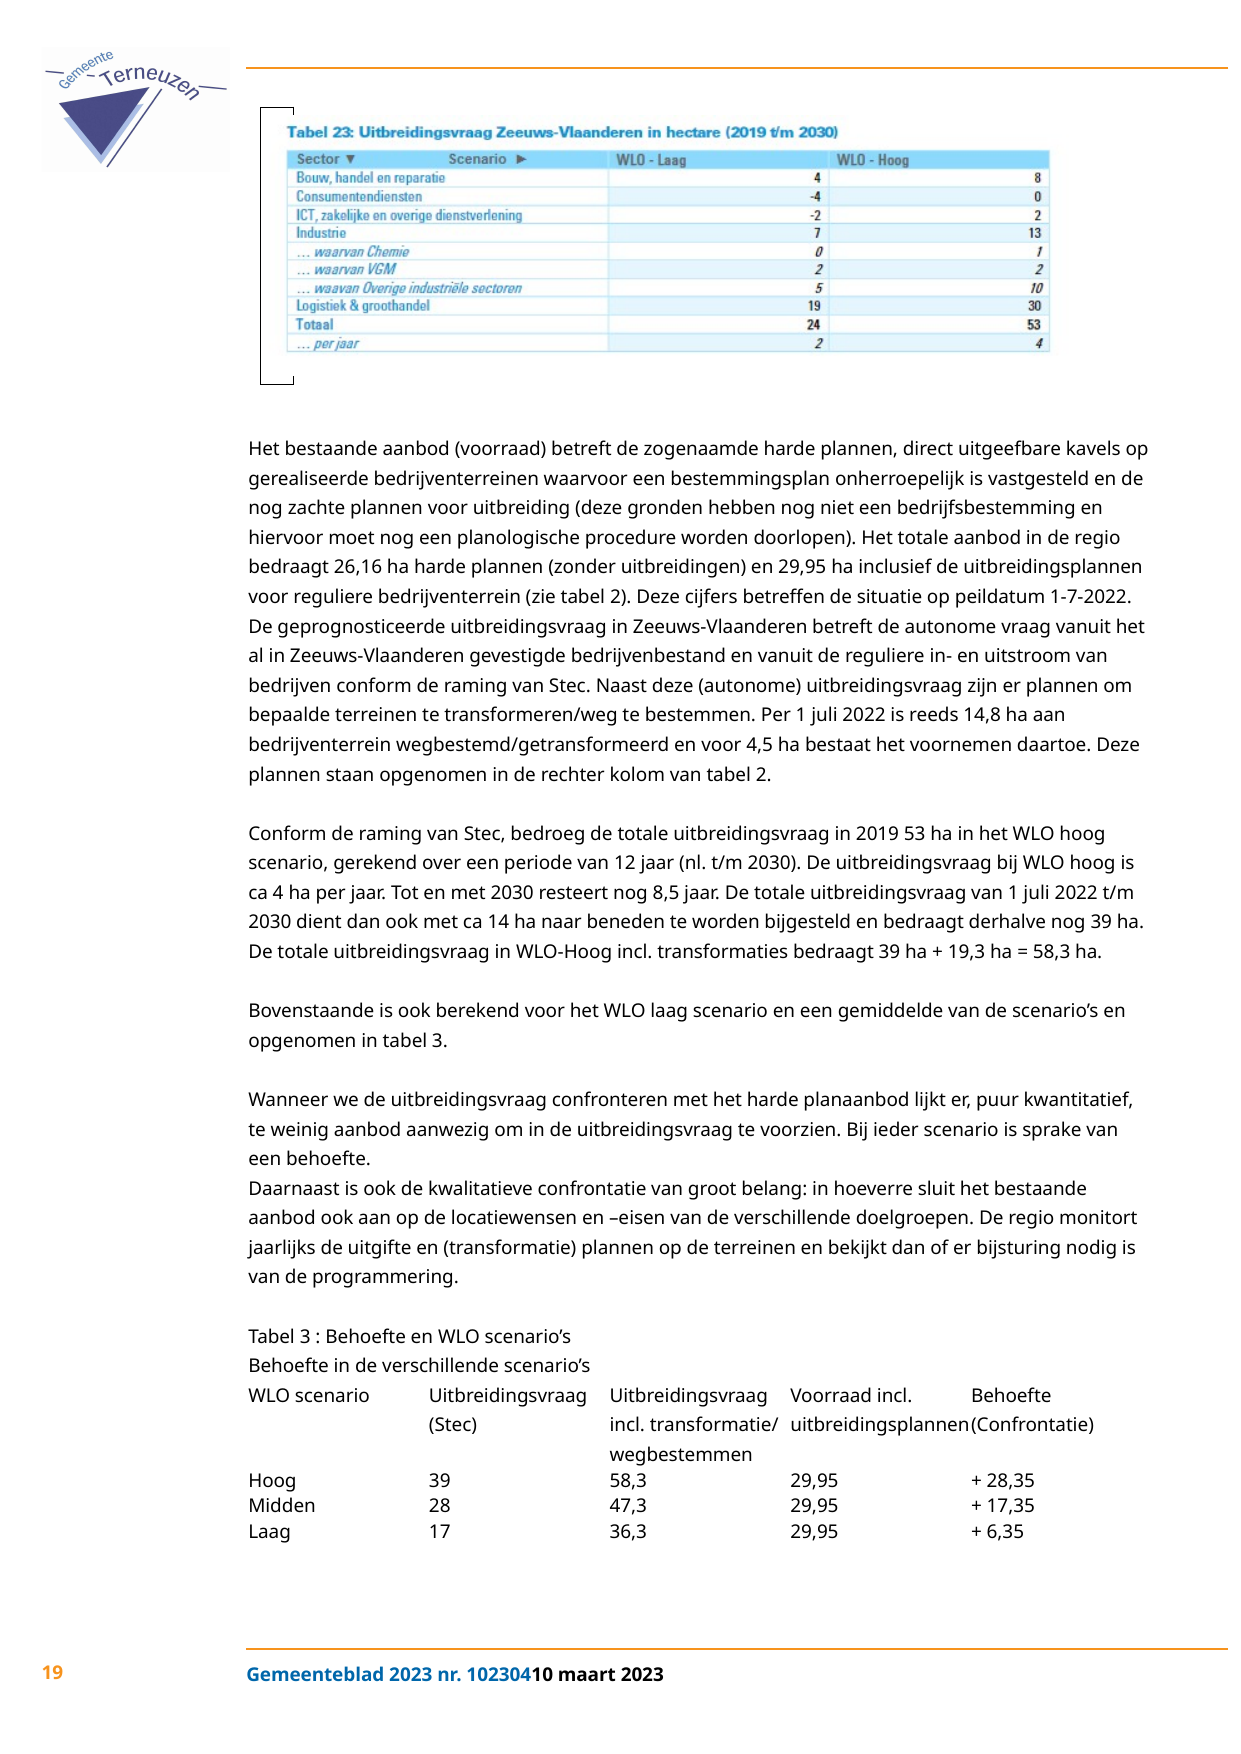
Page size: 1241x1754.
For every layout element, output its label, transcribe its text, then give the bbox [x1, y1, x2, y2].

table_cell 28 [429, 1493, 609, 1518]
table_cell Midden [248, 1493, 429, 1518]
table_header Behoefte (Confrontatie) [971, 1382, 1152, 1467]
text Daarnaast is ook de kwalitatieve confrontatie van groot belang: in hoeverre sluit het bestaande aanbod ook aan op de locatiewensen en –eisen van de verschillende doelgroepen. De regio monitort jaarlijks de uitgifte en (transformatie) plannen op de terreinen en bekijkt dan of er bijsturing nodig is van de programmering. [248, 1175, 1152, 1289]
table_cell 47,3 [609, 1493, 790, 1518]
table_cell 58,3 [609, 1467, 790, 1493]
table_header Uitbreidingsvraag incl. transformatie/ wegbestemmen [609, 1382, 790, 1467]
table_cell Hoog [248, 1467, 429, 1493]
table_header Voorraad incl. uitbreidingsplannen [790, 1382, 971, 1467]
table_cell + 28,35 [971, 1467, 1152, 1493]
table_cell 29,95 [790, 1519, 971, 1544]
table_header WLO scenario [248, 1382, 429, 1467]
table_header Uitbreidingsvraag (Stec) [429, 1382, 609, 1467]
table_cell 17 [429, 1519, 609, 1544]
table_cell 39 [429, 1467, 609, 1493]
text De totale uitbreidingsvraag in WLO-Hoog incl. transformaties bedraagt 39 ha + 19,3 ha = 58,3 ha. [248, 938, 1152, 964]
text Bovenstaande is ook berekend voor het WLO laag scenario en een gemiddelde van de scenario’s en opgenomen in tabel 3. [248, 997, 1152, 1053]
text Conform de raming van Stec, bedroeg de totale uitbreidingsvraag in 2019 53 ha in het WLO hoog scenario, gerekend over een periode van 12 jaar (nl. t/m 2030). De uitbreidingsvraag bij WLO hoog is ca 4 ha per jaar. Tot en met 2030 resteert nog 8,5 jaar. De totale uitbreidingsvraag van 1 juli 2022 t/m 2030 dient dan ook met ca 14 ha naar beneden te worden bijgesteld en bedraagt derhalve nog 39 ha. [248, 820, 1152, 934]
text Wanneer we de uitbreidingsvraag confronteren met het harde planaanbod lijkt er, puur kwantitatief, te weinig aanbod aanwezig om in de uitbreidingsvraag te voorzien. Bij ieder scenario is sprake van een behoefte. [248, 1086, 1152, 1171]
table_cell + 17,35 [971, 1493, 1152, 1518]
table_cell + 6,35 [971, 1519, 1152, 1544]
table_cell 29,95 [790, 1493, 971, 1518]
text Het bestaande aanbod (voorraad) betreft de zogenaamde harde plannen, direct uitgeefbare kavels op gerealiseerde bedrijventerreinen waarvoor een bestemmingsplan onherroepelijk is vastgesteld en de nog zachte plannen voor uitbreiding (deze gronden hebben nog niet een bedrijfsbestemming en hiervoor moet nog een planologische procedure worden doorlopen). Het totale aanbod in de regio bedraagt 26,16 ha harde plannen (zonder uitbreidingen) en 29,95 ha inclusief de uitbreidingsplannen voor reguliere bedrijventerrein (zie tabel 2). Deze cijfers betreffen de situatie op peildatum 1-7-2022. [248, 435, 1152, 609]
picture [268, 115, 1074, 376]
table_cell Laag [248, 1519, 429, 1544]
text Behoefte in de verschillende scenario’s [248, 1352, 1152, 1378]
text De geprognosticeerde uitbreidingsvraag in Zeeuws-Vlaanderen betreft de autonome vraag vanuit het al in Zeeuws-Vlaanderen gevestigde bedrijvenbestand en vanuit de reguliere in- en uitstroom van bedrijven conform de raming van Stec. Naast deze (autonome) uitbreidingsvraag zijn er plannen om bepaalde terreinen te transformeren/weg te bestemmen. Per 1 juli 2022 is reeds 14,8 ha aan bedrijventerrein wegbestemd/getransformeerd en voor 4,5 ha bestaat het voornemen daartoe. Deze plannen staan opgenomen in de rechter kolom van tabel 2. [248, 613, 1152, 786]
table_cell 29,95 [790, 1467, 971, 1493]
picture [41, 47, 231, 172]
text Tabel 3 : Behoefte en WLO scenario’s [248, 1323, 1152, 1348]
table_cell 36,3 [609, 1519, 790, 1544]
